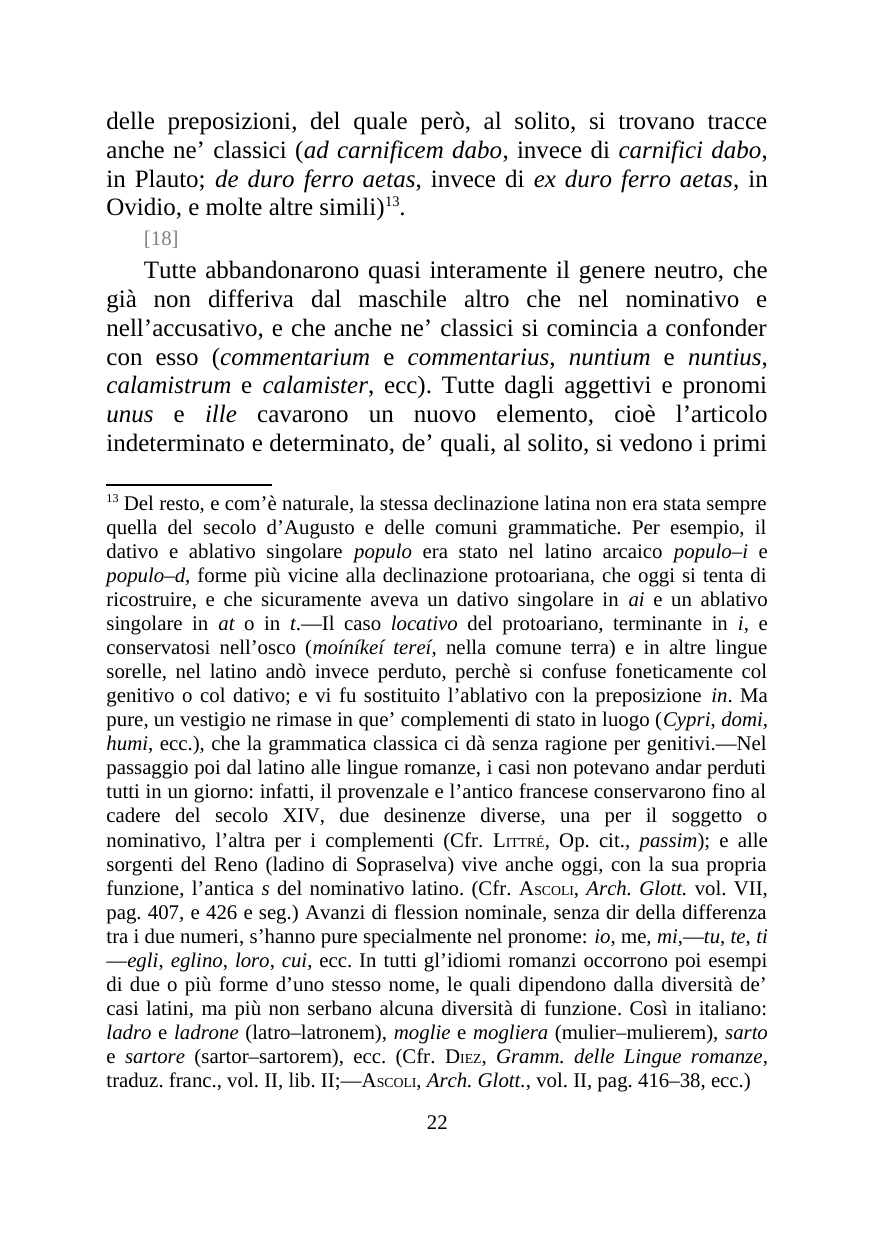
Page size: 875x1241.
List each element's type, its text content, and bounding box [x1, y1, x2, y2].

text delle preposizioni, del quale però, al solito, si trovano tracce anche ne’ classici (ad carnificem dabo, invece di carnifici dabo, in Plauto; de duro ferro aetas, invece di ex duro ferro aetas, in Ovidio, e molte altre simili). [106, 106, 768, 221]
text [18] [106, 226, 768, 250]
text Del resto, e com’è naturale, la stessa declinazione latina non era stata sempre quella del secolo d’Augusto e delle comuni grammatiche. Per esempio, il dativo e ablativo singolare populo era stato nel latino arcaico populo–i e populo–d, forme più vicine alla declinazione protoariana, che oggi si tenta di ricostruire, e che sicuramente aveva un dativo singolare in ai e un ablativo singolare in at o in t.—Il caso locativo del protoariano, terminante in i, e conservatosi nell’osco (moíníkeí tereí, nella comune terra) e in altre lingue sorelle, nel latino andò invece perduto, perchè si confuse foneticamente col genitivo o col dativo; e vi fu sostituito l’ablativo con la preposizione in. Ma pure, un vestigio ne rimase in que’ complementi di stato in luogo (Cypri, domi, humi, ecc.), che la grammatica classica ci dà senza ragione per genitivi.—Nel passaggio poi dal latino alle lingue romanze, i casi non potevano andar perduti tutti in un giorno: infatti, il provenzale e l’antico francese conservarono fino al cadere del secolo XIV, due desinenze diverse, una per il soggetto o nominativo, l’altra per i complementi (Cfr. Littré, Op. cit., passim); e alle sorgenti del Reno (ladino di Sopraselva) vive anche oggi, con la sua propria funzione, l’antica s del nominativo latino. (Cfr. Ascoli, Arch. Glott. vol. VII, pag. 407, e 426 e seg.) Avanzi di flession nominale, senza dir della differenza tra i due numeri, s’hanno pure specialmente nel pronome: io, me, mi,—tu, te, ti—egli, eglino, loro, cui, ecc. In tutti gl’idiomi romanzi occorrono poi esempi di due o più forme d’uno stesso nome, le quali dipendono dalla diversità de’ casi latini, ma più non serbano alcuna diversità di funzione. Così in italiano: ladro e ladrone (latro–latronem), moglie e mogliera (mulier–mulierem), sarto e sartore (sartor–sartorem), ecc. (Cfr. Diez, Gramm. delle Lingue romanze, traduz. franc., vol. II, lib. II;—Ascoli, Arch. Glott., vol. II, pag. 416–38, ecc.) [106, 491, 768, 1092]
text Tutte abbandonarono quasi interamente il genere neutro, che già non differiva dal maschile altro che nel nominativo e nell’accusativo, e che anche ne’ classici si comincia a confonder con esso (commentarium e commentarius, nuntium e nuntius, calamistrum e calamister, ecc). Tutte dagli aggettivi e pronomi unus e ille cavarono un nuovo elemento, cioè l’articolo indeterminato e determinato, de’ quali, al solito, si vedono i primi [106, 255, 768, 457]
